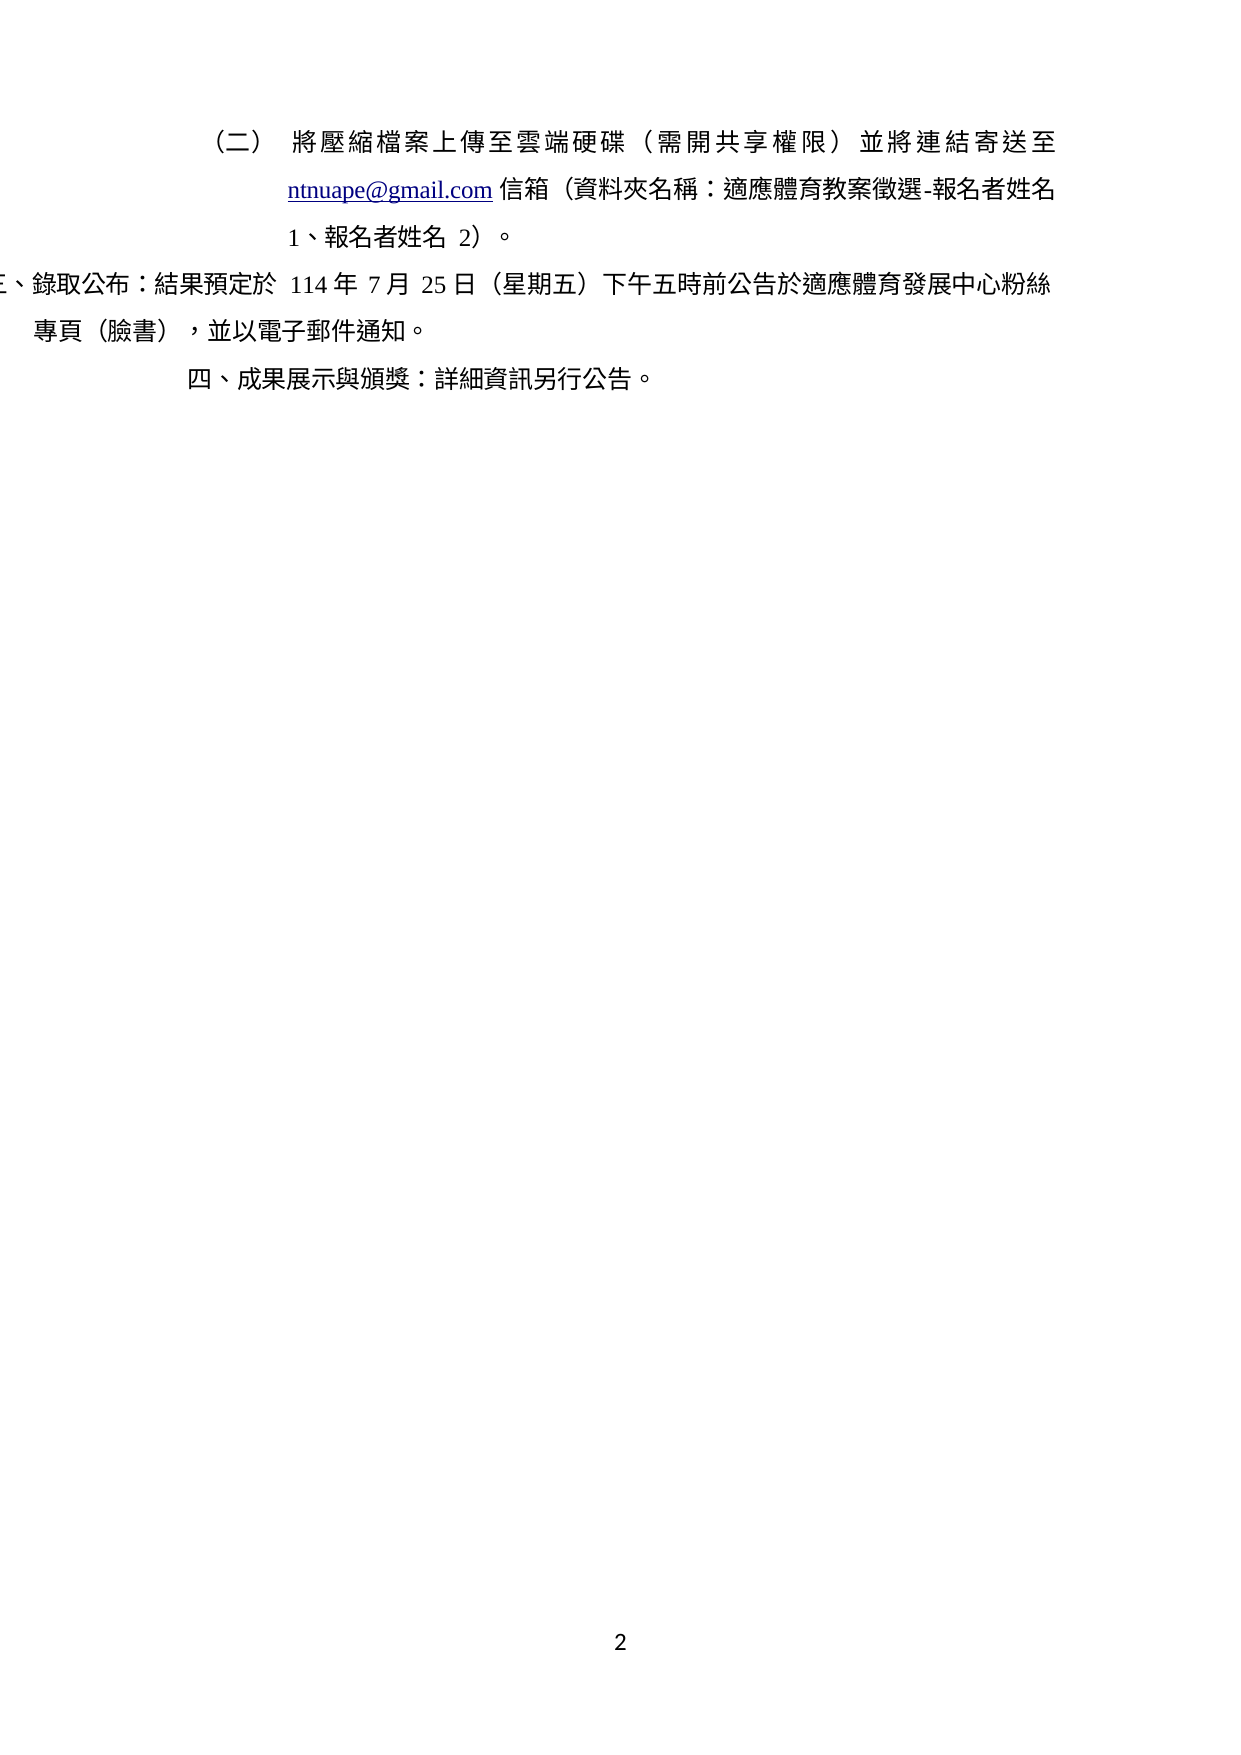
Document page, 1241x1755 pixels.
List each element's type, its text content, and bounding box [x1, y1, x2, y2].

text （二） 將壓縮檔案上傳至雲端硬碟（需開共享權限）並將連結寄送至 ntnuape@gmail.com 信箱（資料夾名稱：適應體育教案徵選-報名者姓名 1、報名者姓名 2）。 [200, 123, 1057, 253]
text 四、成果展示與頒獎：詳細資訊另行公告。 [187, 359, 1207, 396]
text 三、錄取公布：結果預定於 114 年 7 月 25 日（星期五）下午五時前公告於適應體育發展中心粉絲專頁（臉書），並以電子郵件通知。 [0, 264, 1053, 348]
